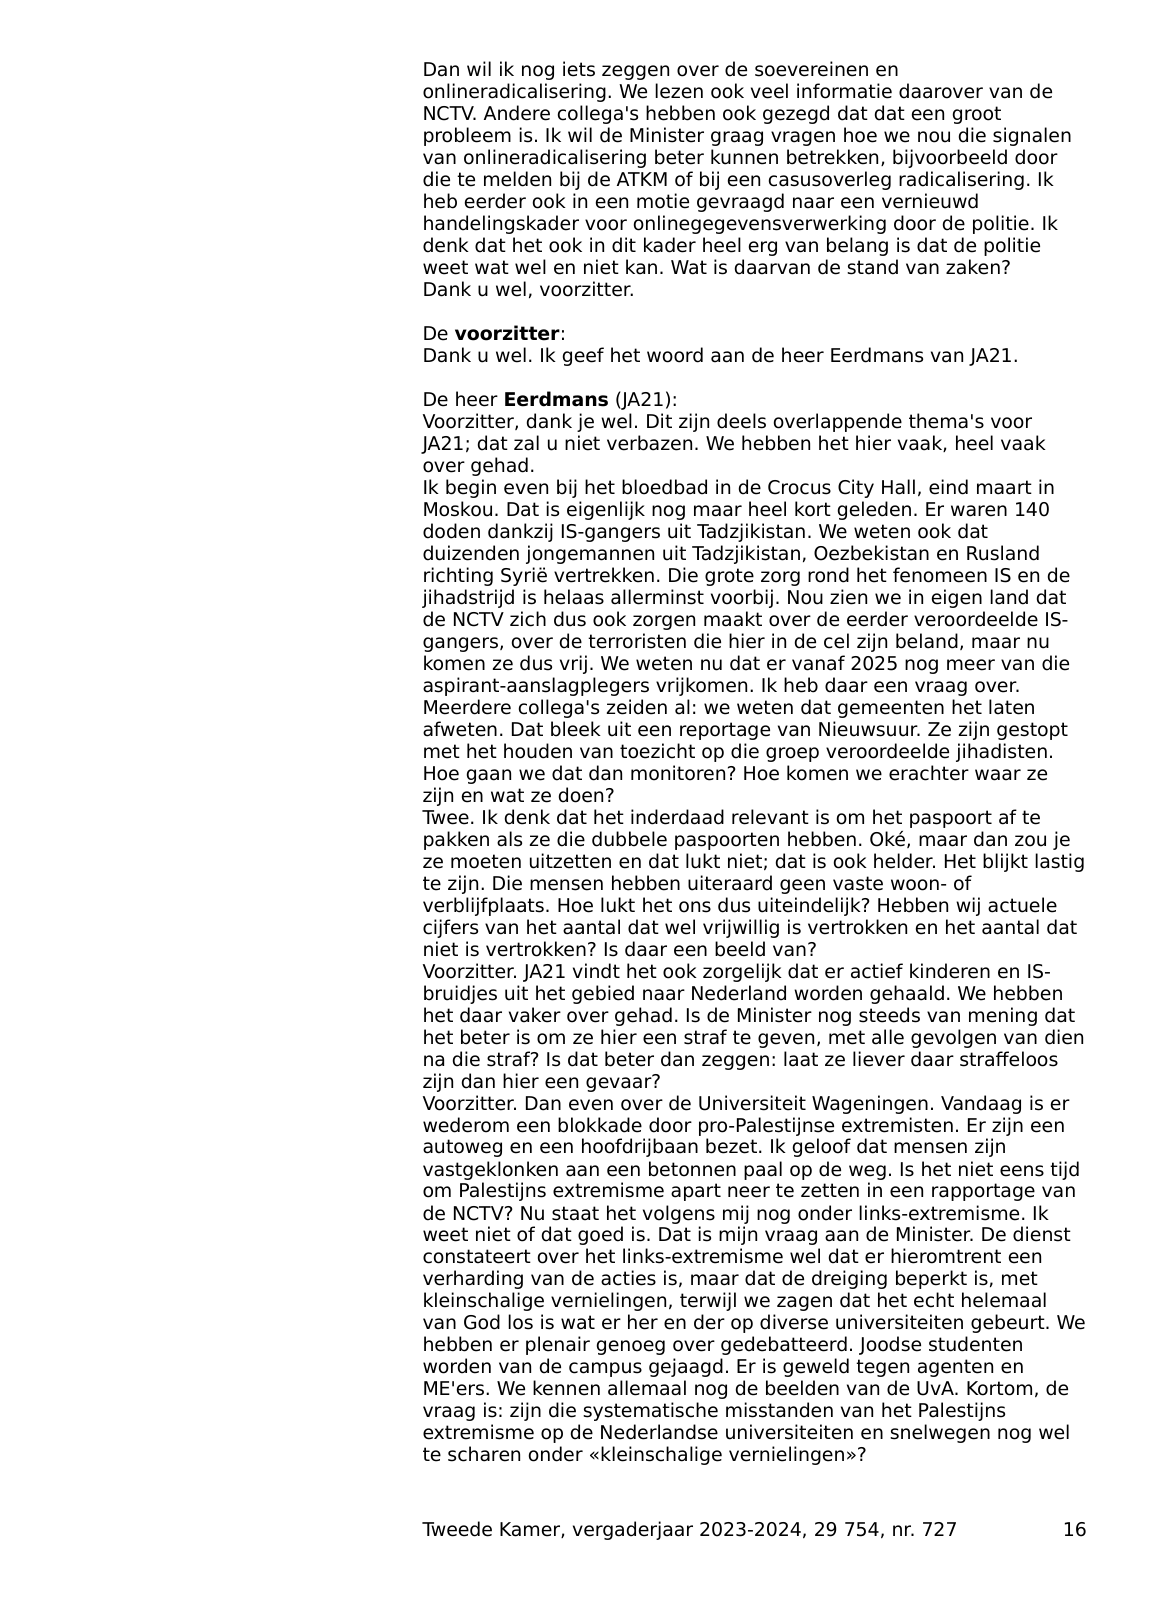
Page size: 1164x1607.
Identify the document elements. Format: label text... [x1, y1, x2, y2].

text Voorzitter. Dan even over de Universiteit Wageningen. Vandaag is er wederom een blokkade door pro-Palestijnse extremisten. Er zijn een autoweg en een hoofdrijbaan bezet. Ik geloof dat mensen zijn vastgeklonken aan een betonnen paal op de weg. Is het niet eens tijd om Palestijns extremisme apart neer te zetten in een rapportage van de NCTV? Nu staat het volgens mij nog onder links-extremisme. Ik weet niet of dat goed is. Dat is mijn vraag aan de Minister. De dienst constateert over het links-extremisme wel dat er hieromtrent een verharding van de acties is, maar dat de dreiging beperkt is, met kleinschalige vernielingen, terwijl we zagen dat het echt helemaal van God los is wat er her en der op diverse universiteiten gebeurt. We hebben er plenair genoeg over gedebatteerd. Joodse studenten worden van de campus gejaagd. Er is geweld tegen agenten en ME'ers. We kennen allemaal nog de beelden van de UvA. Kortom, de vraag is: zijn die systematische misstanden van het Palestijns extremisme op de Nederlandse universiteiten en snelwegen nog wel te scharen onder «kleinschalige vernielingen»? [422, 1092, 1087, 1466]
text Voorzitter. JA21 vindt het ook zorgelijk dat er actief kinderen en IS-bruidjes uit het gebied naar Nederland worden gehaald. We hebben het daar vaker over gehad. Is de Minister nog steeds van mening dat het beter is om ze hier een straf te geven, met alle gevolgen van dien na die straf? Is dat beter dan zeggen: laat ze liever daar straffeloos zijn dan hier een gevaar? [422, 961, 1087, 1092]
text De voorzitter: [422, 323, 1087, 345]
text Dan wil ik nog iets zeggen over de soevereinen en onlineradicalisering. We lezen ook veel informatie daarover van de NCTV. Andere collega's hebben ook gezegd dat dat een groot probleem is. Ik wil de Minister graag vragen hoe we nou die signalen van onlineradicalisering beter kunnen betrekken, bijvoorbeeld door die te melden bij de ATKM of bij een casusoverleg radicalisering. Ik heb eerder ook in een motie gevraagd naar een vernieuwd handelingskader voor onlinegegevensverwerking door de politie. Ik denk dat het ook in dit kader heel erg van belang is dat de politie weet wat wel en niet kan. Wat is daarvan de stand van zaken? [422, 59, 1087, 279]
text Voorzitter, dank je wel. Dit zijn deels overlappende thema's voor JA21; dat zal u niet verbazen. We hebben het hier vaak, heel vaak over gehad. [422, 411, 1087, 477]
text Ik begin even bij het bloedbad in de Crocus City Hall, eind maart in Moskou. Dat is eigenlijk nog maar heel kort geleden. Er waren 140 doden dankzij IS-gangers uit Tadzjikistan. We weten ook dat duizenden jongemannen uit Tadzjikistan, Oezbekistan en Rusland richting Syrië vertrekken. Die grote zorg rond het fenomeen IS en de jihadstrijd is helaas allerminst voorbij. Nou zien we in eigen land dat de NCTV zich dus ook zorgen maakt over de eerder veroordeelde IS-gangers, over de terroristen die hier in de cel zijn beland, maar nu komen ze dus vrij. We weten nu dat er vanaf 2025 nog meer van die aspirant-aanslagplegers vrijkomen. Ik heb daar een vraag over. Meerdere collega's zeiden al: we weten dat gemeenten het laten afweten. Dat bleek uit een reportage van Nieuwsuur. Ze zijn gestopt met het houden van toezicht op die groep veroordeelde jihadisten. Hoe gaan we dat dan monitoren? Hoe komen we erachter waar ze zijn en wat ze doen? [422, 477, 1087, 807]
text Dank u wel. Ik geef het woord aan de heer Eerdmans van JA21. [422, 345, 1087, 367]
text Dank u wel, voorzitter. [422, 279, 1087, 301]
text De heer Eerdmans (JA21): [422, 389, 1087, 411]
text Twee. Ik denk dat het inderdaad relevant is om het paspoort af te pakken als ze die dubbele paspoorten hebben. Oké, maar dan zou je ze moeten uitzetten en dat lukt niet; dat is ook helder. Het blijkt lastig te zijn. Die mensen hebben uiteraard geen vaste woon- of verblijfplaats. Hoe lukt het ons dus uiteindelijk? Hebben wij actuele cijfers van het aantal dat wel vrijwillig is vertrokken en het aantal dat niet is vertrokken? Is daar een beeld van? [422, 807, 1087, 961]
